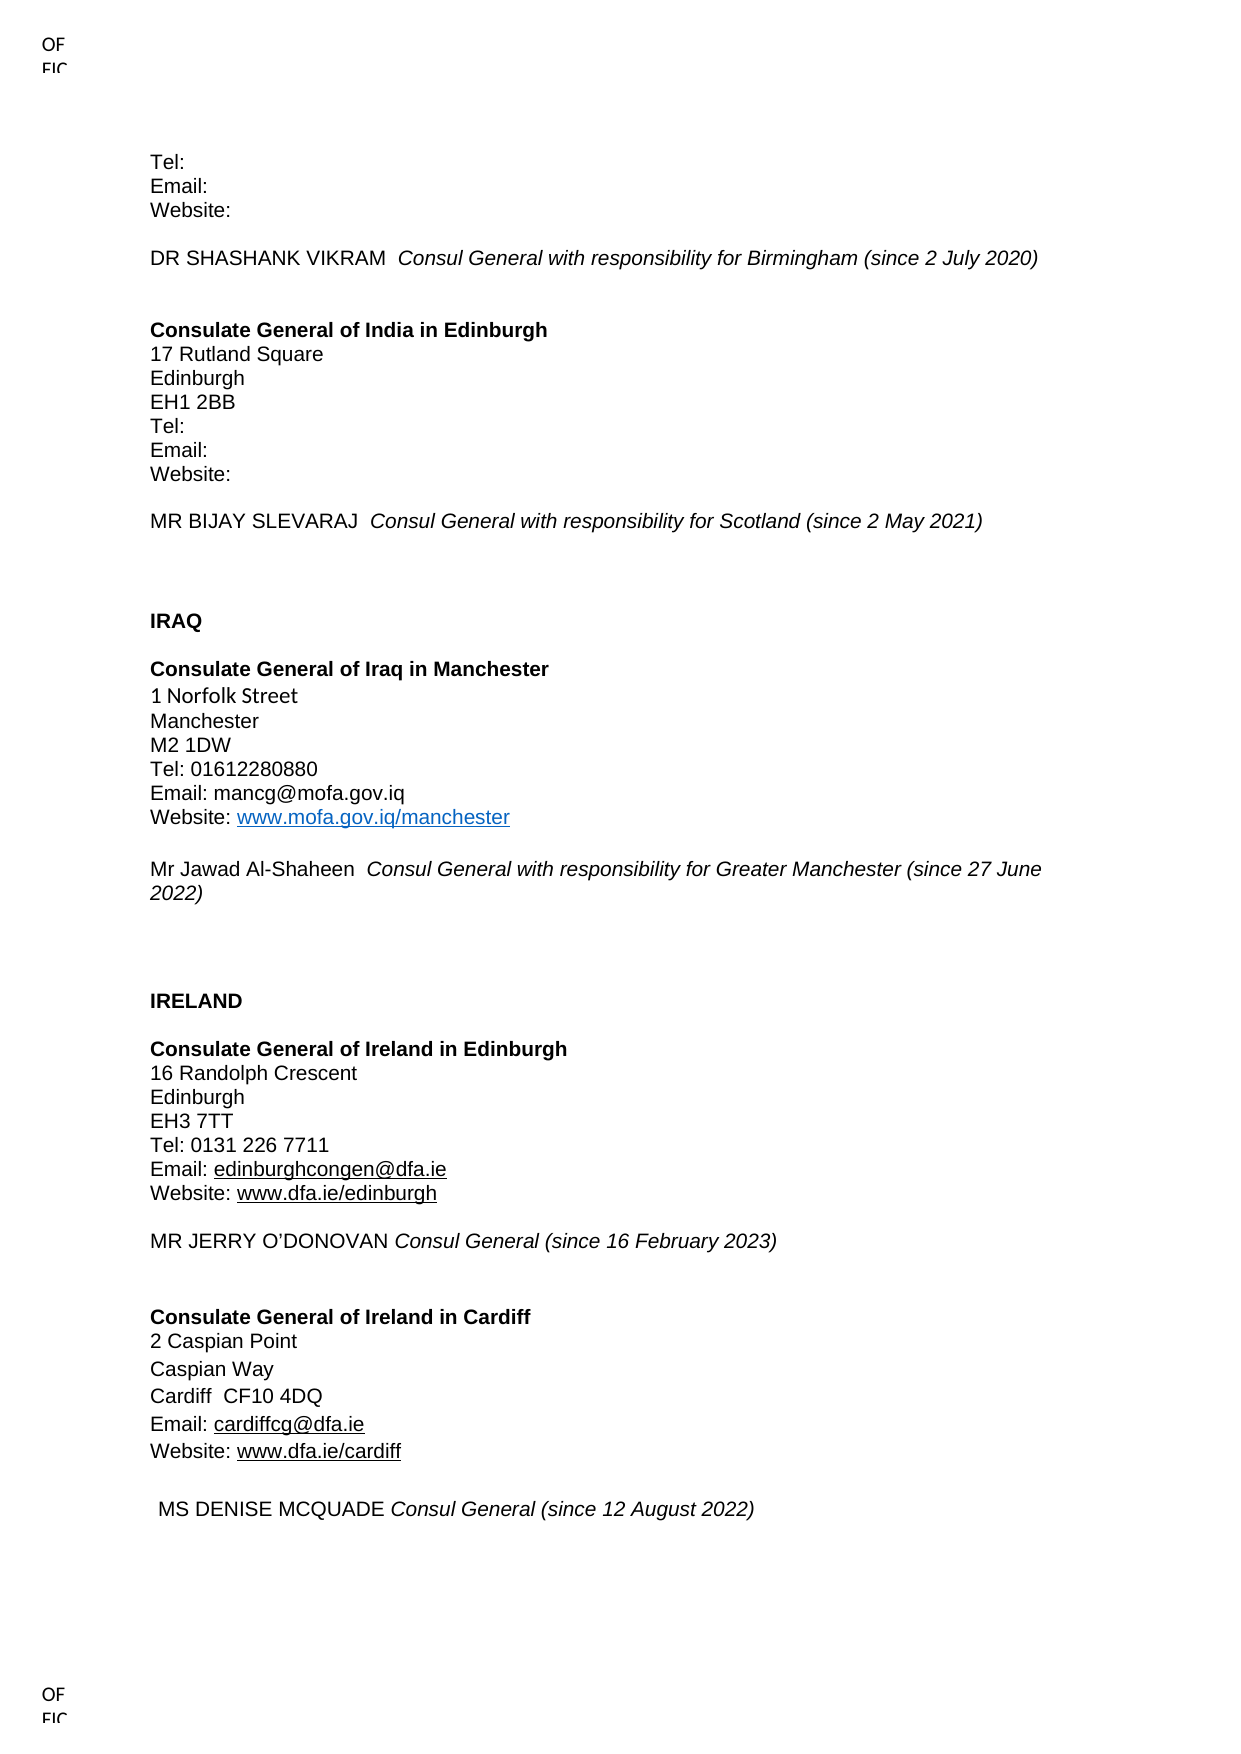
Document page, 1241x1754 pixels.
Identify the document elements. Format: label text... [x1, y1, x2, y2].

text Caspian Way [150, 1357, 1090, 1381]
text IRAQ [150, 585, 1090, 633]
text Consulate General of Ireland in Cardiff [150, 1305, 1090, 1329]
text MR BIJAY SLEVARAJ Consul General with responsibility for Scotland (since 2 May 2021) [150, 509, 1090, 561]
text Consulate General of Ireland in Edinburgh [150, 1037, 1090, 1061]
text 2 Caspian Point [150, 1329, 1090, 1353]
text 1 Norfolk Street Manchester M2 1DW Tel: 01612280880 Email: mancg@mofa.gov.iq Website: www.mofa.gov.iq/manchester Mr Jawad Al-Shaheen Consul General with responsibility for Greater Manchester (since 27 June 2022) [150, 681, 1090, 933]
text 17 Rutland Square Edinburgh EH1 2BB [150, 342, 1090, 413]
text Email: cardiffcg@dfa.ie [150, 1412, 1090, 1436]
text Cardiff CF10 4DQ [150, 1384, 1090, 1408]
text Website: www.dfa.ie/cardiff [150, 1439, 1090, 1463]
text MS DENISE MCQUADE Consul General (since 12 August 2022) [150, 1497, 1090, 1521]
text IRELAND [150, 961, 1090, 1012]
text Consulate General of India in Edinburgh [150, 318, 1090, 342]
text MR JERRY O’DONOVAN Consul General (since 16 February 2023) [150, 1228, 1090, 1252]
text Consulate General of Iraq in Manchester [150, 657, 1090, 681]
text Tel: Email: Website: [150, 150, 1090, 222]
text 16 Randolph Crescent Edinburgh EH3 7TT Tel: 0131 226 7711 Email: edinburghcongen@dfa.ie Website: www.dfa.ie/edinburgh [150, 1061, 1090, 1204]
text DR SHASHANK VIKRAM Consul General with responsibility for Birmingham (since 2 July 2020) [150, 246, 1090, 270]
text Tel: Email: Website: [150, 413, 1090, 485]
